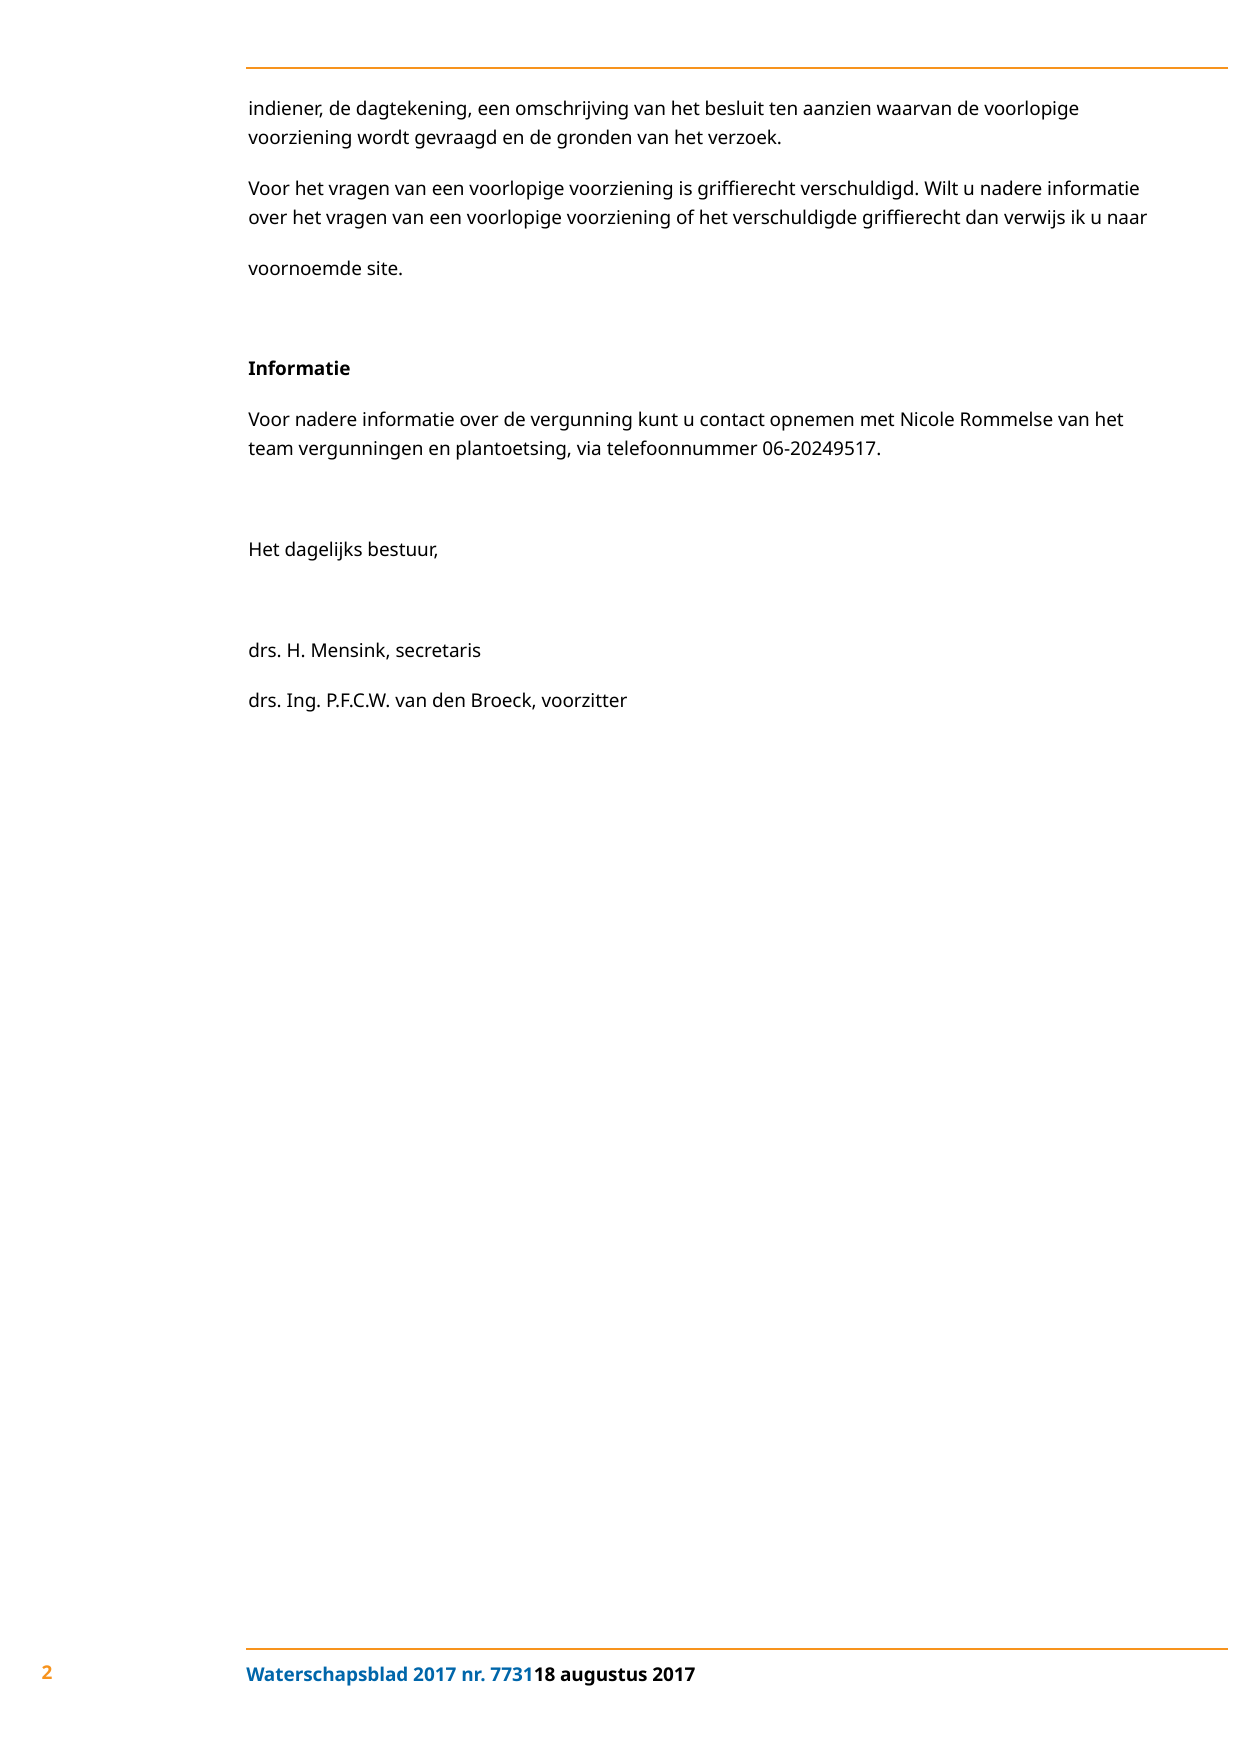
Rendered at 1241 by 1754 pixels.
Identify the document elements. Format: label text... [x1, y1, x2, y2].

text Het dagelijks bestuur, [248, 536, 1152, 562]
picture [41, 47, 231, 172]
text Voor nadere informatie over de vergunning kunt u contact opnemen met Nicole Rommelse van het team vergunningen en plantoetsing, via telefoonnummer 06-20249517. [248, 406, 1152, 461]
text drs. Ing. P.F.C.W. van den Broeck, voorzitter [248, 688, 1152, 713]
text Voor het vragen van een voorlopige voorziening is griffierecht verschuldigd. Wilt u nadere informatie over het vragen van een voorlopige voorziening of het verschuldigde griffierecht dan verwijs ik u naar [248, 175, 1152, 230]
text indiener, de dagtekening, een omschrijving van het besluit ten aanzien waarvan de voorlopige voorziening wordt gevraagd en de gronden van het verzoek. [248, 95, 1152, 150]
text Informatie [248, 356, 1152, 381]
text voornoemde site. [248, 255, 1152, 281]
text drs. H. Mensink, secretaris [248, 637, 1152, 663]
